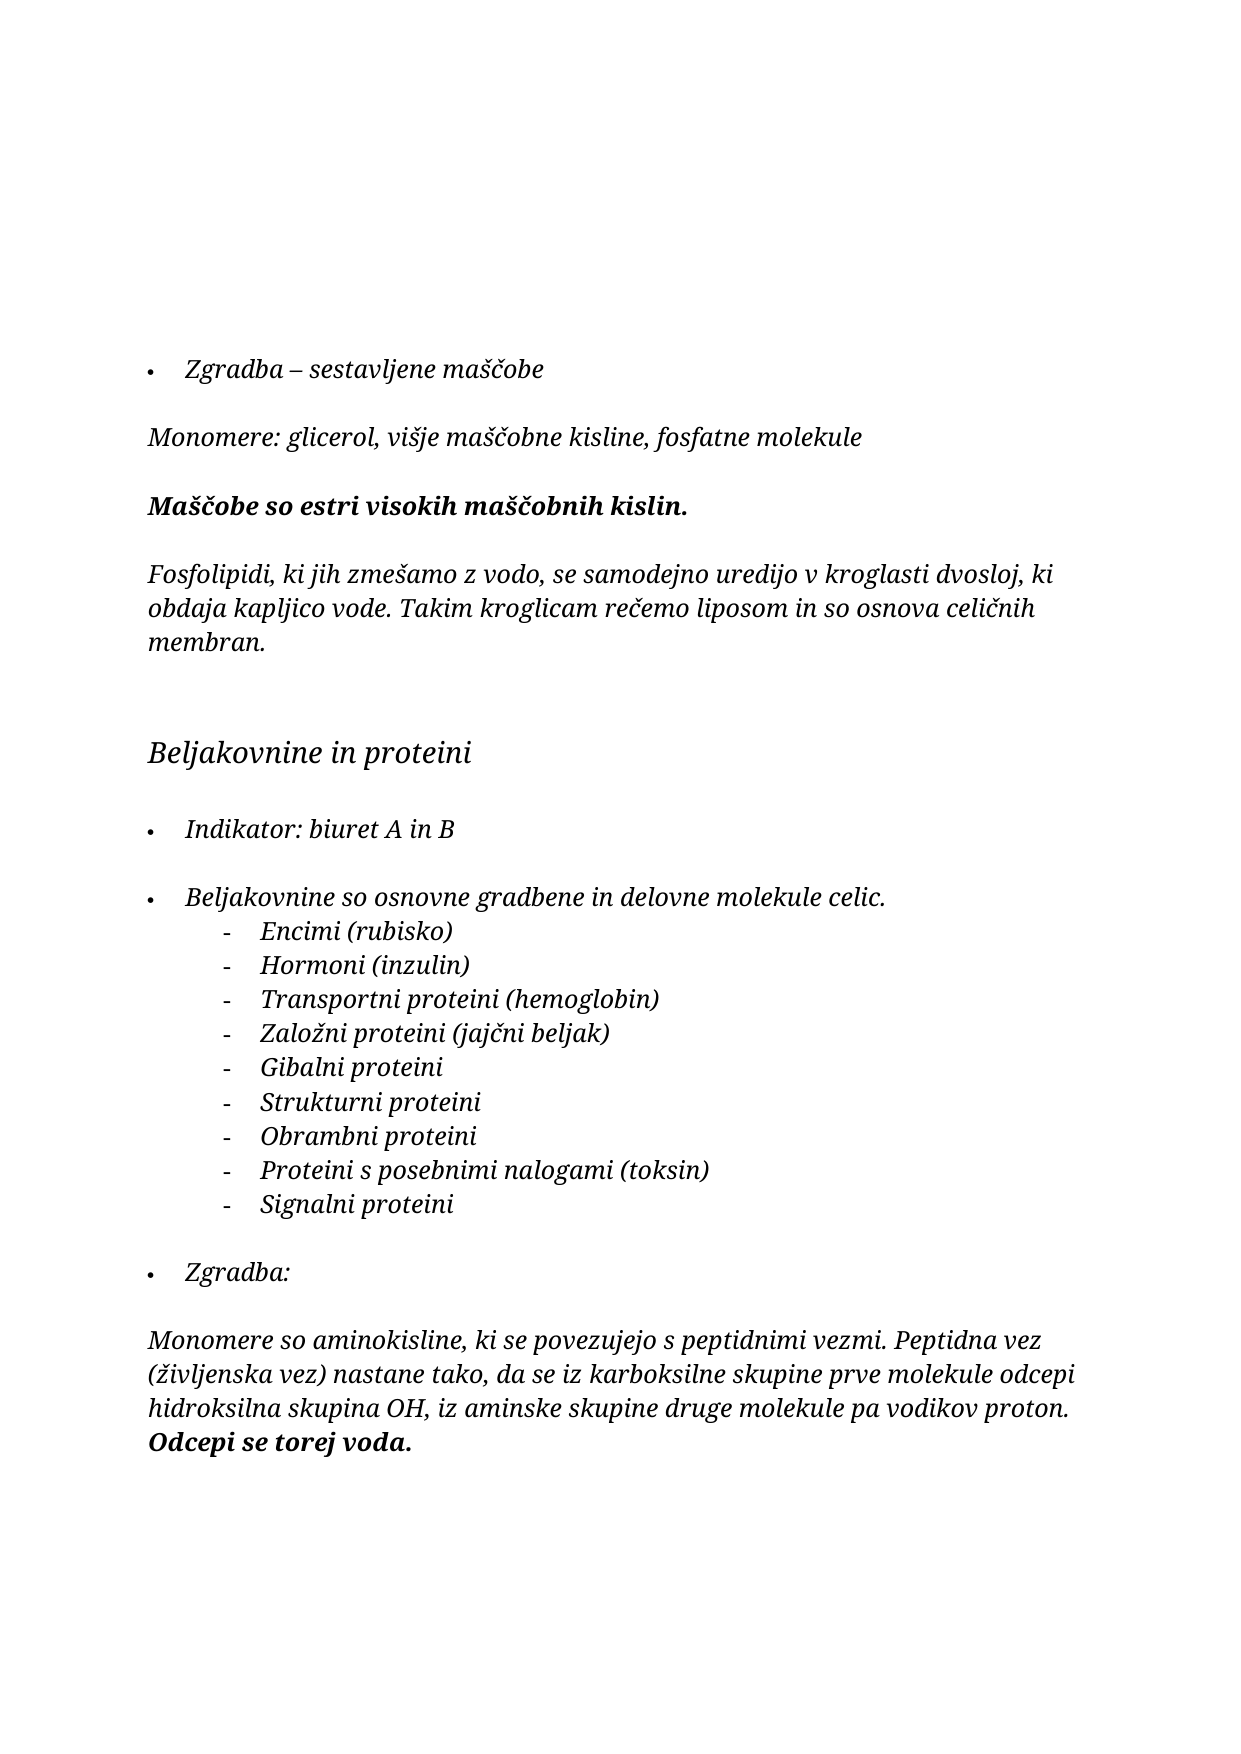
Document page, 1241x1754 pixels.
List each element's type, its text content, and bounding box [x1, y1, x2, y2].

list Proteini s posebnimi nalogami (toksin) [223, 1152, 1093, 1186]
list Strukturni proteini [223, 1084, 1093, 1118]
list Signalni proteini [223, 1186, 1093, 1220]
list Hormoni (inzulin) [223, 948, 1093, 982]
list Indikator: biuret A in B [148, 812, 1093, 846]
text Monomere so aminokisline, ki se povezujejo s peptidnimi vezmi. Peptidna vez (življenska vez) nastane tako, da se iz karboksilne skupine prve molekule odcepi hidroksilna skupina OH, iz aminske skupine druge molekule pa vodikov proton. Odcepi se torej voda. [148, 1323, 1093, 1459]
text Beljakovnine in proteini [148, 732, 1093, 772]
text Fosfolipidi, ki jih zmešamo z vodo, se samodejno uredijo v kroglasti dvosloj, ki obdaja kapljico vode. Takim kroglicam rečemo liposom in so osnova celičnih membran. [148, 556, 1093, 658]
list Obrambni proteini [223, 1118, 1093, 1152]
list Zgradba – sestavljene maščobe [148, 352, 1093, 386]
text Monomere: glicerol, višje maščobne kisline, fosfatne molekule [148, 420, 1093, 454]
text Maščobe so estri visokih maščobnih kislin. [148, 488, 1093, 522]
list Zgradba: [148, 1254, 1093, 1288]
list Beljakovnine so osnovne gradbene in delovne molekule celic. [148, 880, 1093, 914]
list Transportni proteini (hemoglobin) [223, 982, 1093, 1016]
list Gibalni proteini [223, 1050, 1093, 1084]
list Encimi (rubisko) [223, 914, 1093, 948]
list Založni proteini (jajčni beljak) [223, 1016, 1093, 1050]
